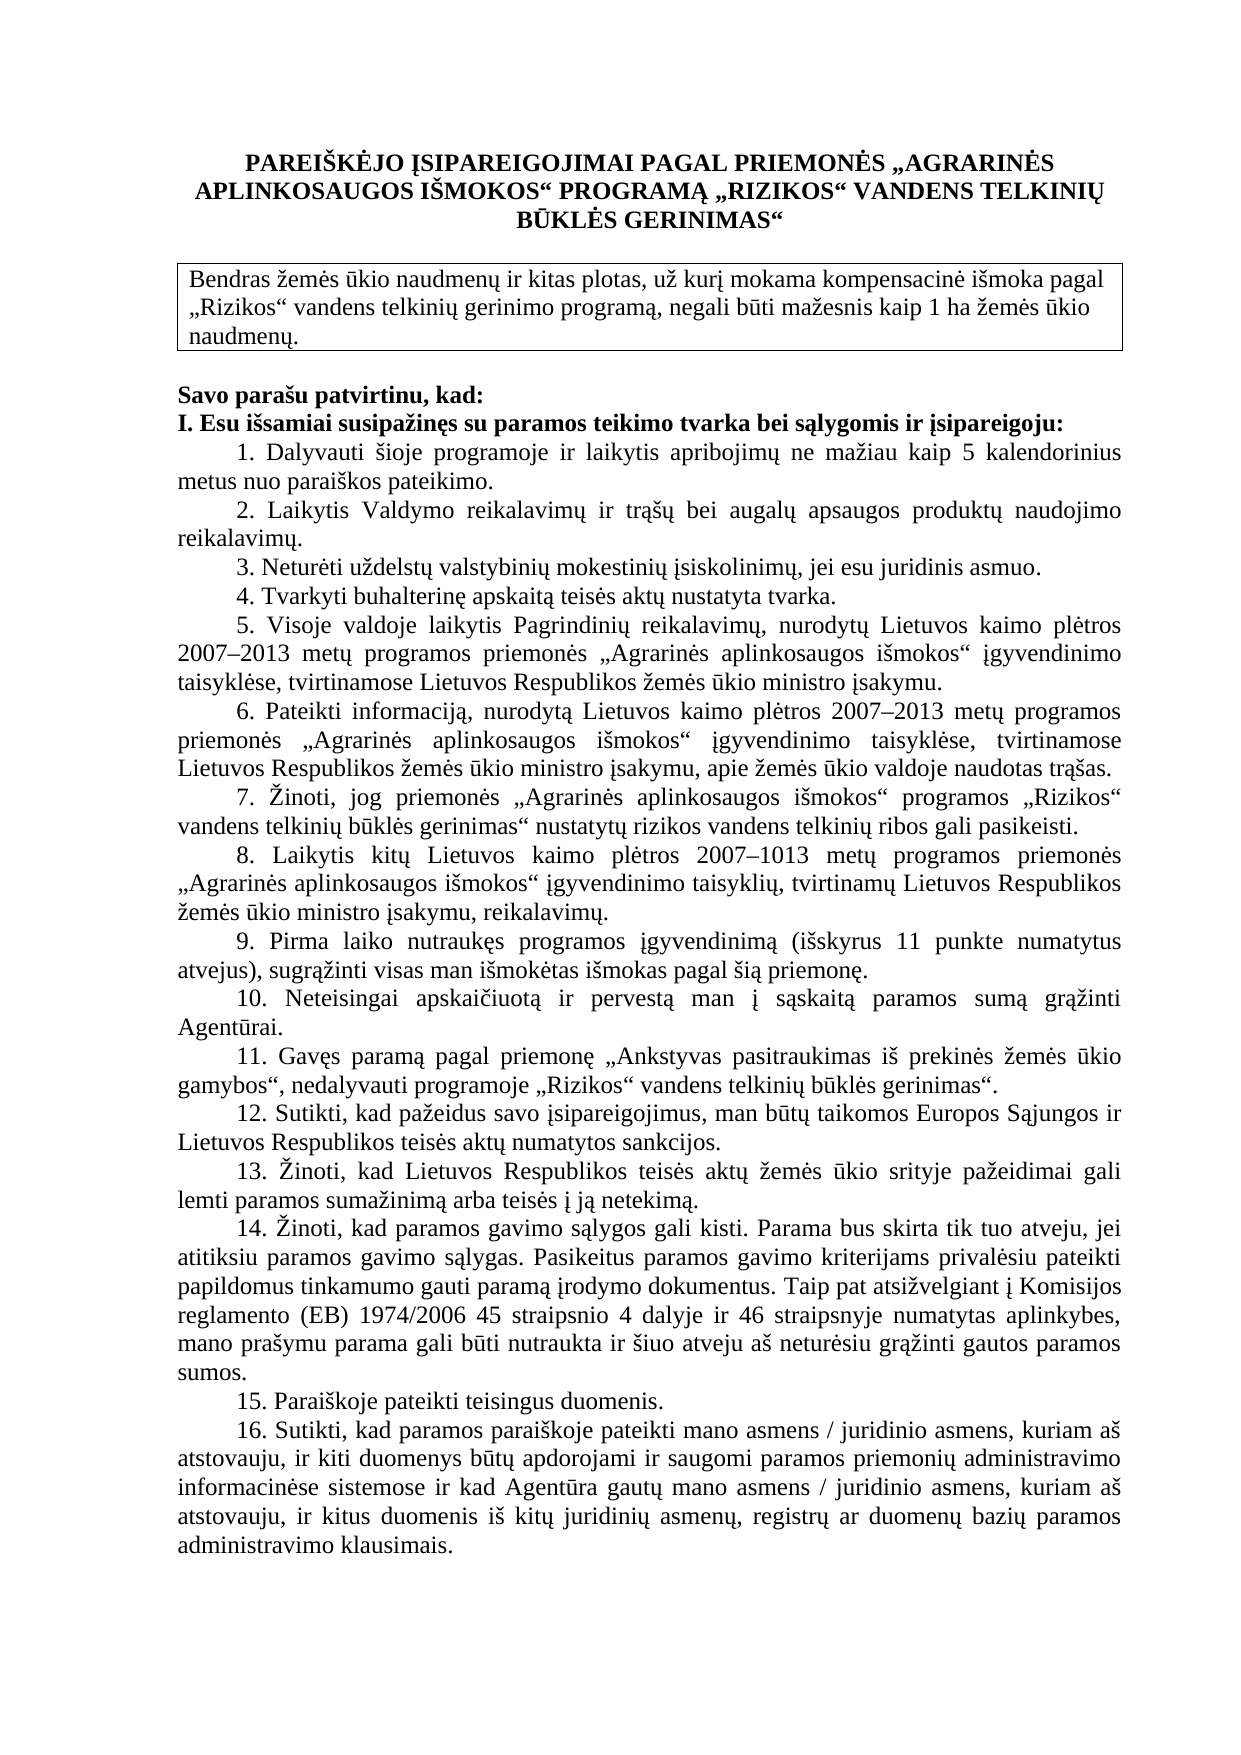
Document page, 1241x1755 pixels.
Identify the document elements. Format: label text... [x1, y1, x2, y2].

text 9. Pirma laiko nutraukęs programos įgyvendinimą (išskyrus 11 punkte numatytus atvejus), sugrąžinti visas man išmokėtas išmokas pagal šią priemonę. [177, 926, 1122, 983]
text 8. Laikytis kitų Lietuvos kaimo plėtros 2007–1013 metų programos priemonės „Agrarinės aplinkosaugos išmokos“ įgyvendinimo taisyklių, tvirtinamų Lietuvos Respublikos žemės ūkio ministro įsakymu, reikalavimų. [177, 840, 1122, 926]
text 11. Gavęs paramą pagal priemonę „Ankstyvas pasitraukimas iš prekinės žemės ūkio gamybos“, nedalyvauti programoje „Rizikos“ vandens telkinių būklės gerinimas“. [177, 1041, 1122, 1098]
text 7. Žinoti, jog priemonės „Agrarinės aplinkosaugos išmokos“ programos „Rizikos“ vandens telkinių būklės gerinimas“ nustatytų rizikos vandens telkinių ribos gali pasikeisti. [177, 782, 1122, 840]
text 3. Neturėti uždelstų valstybinių mokestinių įsiskolinimų, jei esu juridinis asmuo. [177, 552, 1122, 581]
text 15. Paraiškoje pateikti teisingus duomenis. [177, 1386, 1122, 1415]
table_header Bendras žemės ūkio naudmenų ir kitas plotas, už kurį mokama kompensacinė išmoka pagal „Rizikos“ vandens telkinių gerinimo programą, negali būti mažesnis kaip 1 ha žemės ūkio naudmenų. [178, 264, 1122, 350]
text 4. Tvarkyti buhalterinę apskaitą teisės aktų nustatyta tvarka. [177, 581, 1122, 610]
text 2. Laikytis Valdymo reikalavimų ir trąšų bei augalų apsaugos produktų naudojimo reikalavimų. [177, 495, 1122, 552]
text Savo parašu patvirtinu, kad: [177, 380, 1122, 408]
text 5. Visoje valdoje laikytis Pagrindinių reikalavimų, nurodytų Lietuvos kaimo plėtros 2007–2013 metų programos priemonės „Agrarinės aplinkosaugos išmokos“ įgyvendinimo taisyklėse, tvirtinamose Lietuvos Respublikos žemės ūkio ministro įsakymu. [177, 610, 1122, 696]
text 12. Sutikti, kad pažeidus savo įsipareigojimus, man būtų taikomos Europos Sąjungos ir Lietuvos Respublikos teisės aktų numatytos sankcijos. [177, 1098, 1122, 1156]
text 10. Neteisingai apskaičiuotą ir pervestą man į sąskaitą paramos sumą grąžinti Agentūrai. [177, 983, 1122, 1041]
text I. Esu išsamiai susipažinęs su paramos teikimo tvarka bei sąlygomis ir įsipareigoju: [177, 408, 1122, 437]
text 13. Žinoti, kad Lietuvos Respublikos teisės aktų žemės ūkio srityje pažeidimai gali lemti paramos sumažinimą arba teisės į ją netekimą. [177, 1156, 1122, 1213]
text 16. Sutikti, kad paramos paraiškoje pateikti mano asmens / juridinio asmens, kuriam aš atstovauju, ir kiti duomenys būtų apdorojami ir saugomi paramos priemonių administravimo informacinėse sistemose ir kad Agentūra gautų mano asmens / juridinio asmens, kuriam aš atstovauju, ir kitus duomenis iš kitų juridinių asmenų, registrų ar duomenų bazių paramos administravimo klausimais. [177, 1415, 1122, 1558]
text PAREIŠKĖJO ĮSIPAREIGOJIMAI PAGAL PRIEMONĖS „AGRARINĖS APLINKOSAUGOS IŠMOKOS“ PROGRAMĄ „RIZIKOS“ VANDENS TELKINIŲ BŪKLĖS GERINIMAS“ [177, 148, 1122, 234]
text 14. Žinoti, kad paramos gavimo sąlygos gali kisti. Parama bus skirta tik tuo atveju, jei atitiksiu paramos gavimo sąlygas. Pasikeitus paramos gavimo kriterijams privalėsiu pateikti papildomus tinkamumo gauti paramą įrodymo dokumentus. Taip pat atsižvelgiant į Komisijos reglamento (EB) 1974/2006 45 straipsnio 4 dalyje ir 46 straipsnyje numatytas aplinkybes, mano prašymu parama gali būti nutraukta ir šiuo atveju aš neturėsiu grąžinti gautos paramos sumos. [177, 1213, 1122, 1386]
text 1. Dalyvauti šioje programoje ir laikytis apribojimų ne mažiau kaip 5 kalendorinius metus nuo paraiškos pateikimo. [177, 437, 1122, 495]
text 6. Pateikti informaciją, nurodytą Lietuvos kaimo plėtros 2007–2013 metų programos priemonės „Agrarinės aplinkosaugos išmokos“ įgyvendinimo taisyklėse, tvirtinamose Lietuvos Respublikos žemės ūkio ministro įsakymu, apie žemės ūkio valdoje naudotas trąšas. [177, 696, 1122, 782]
